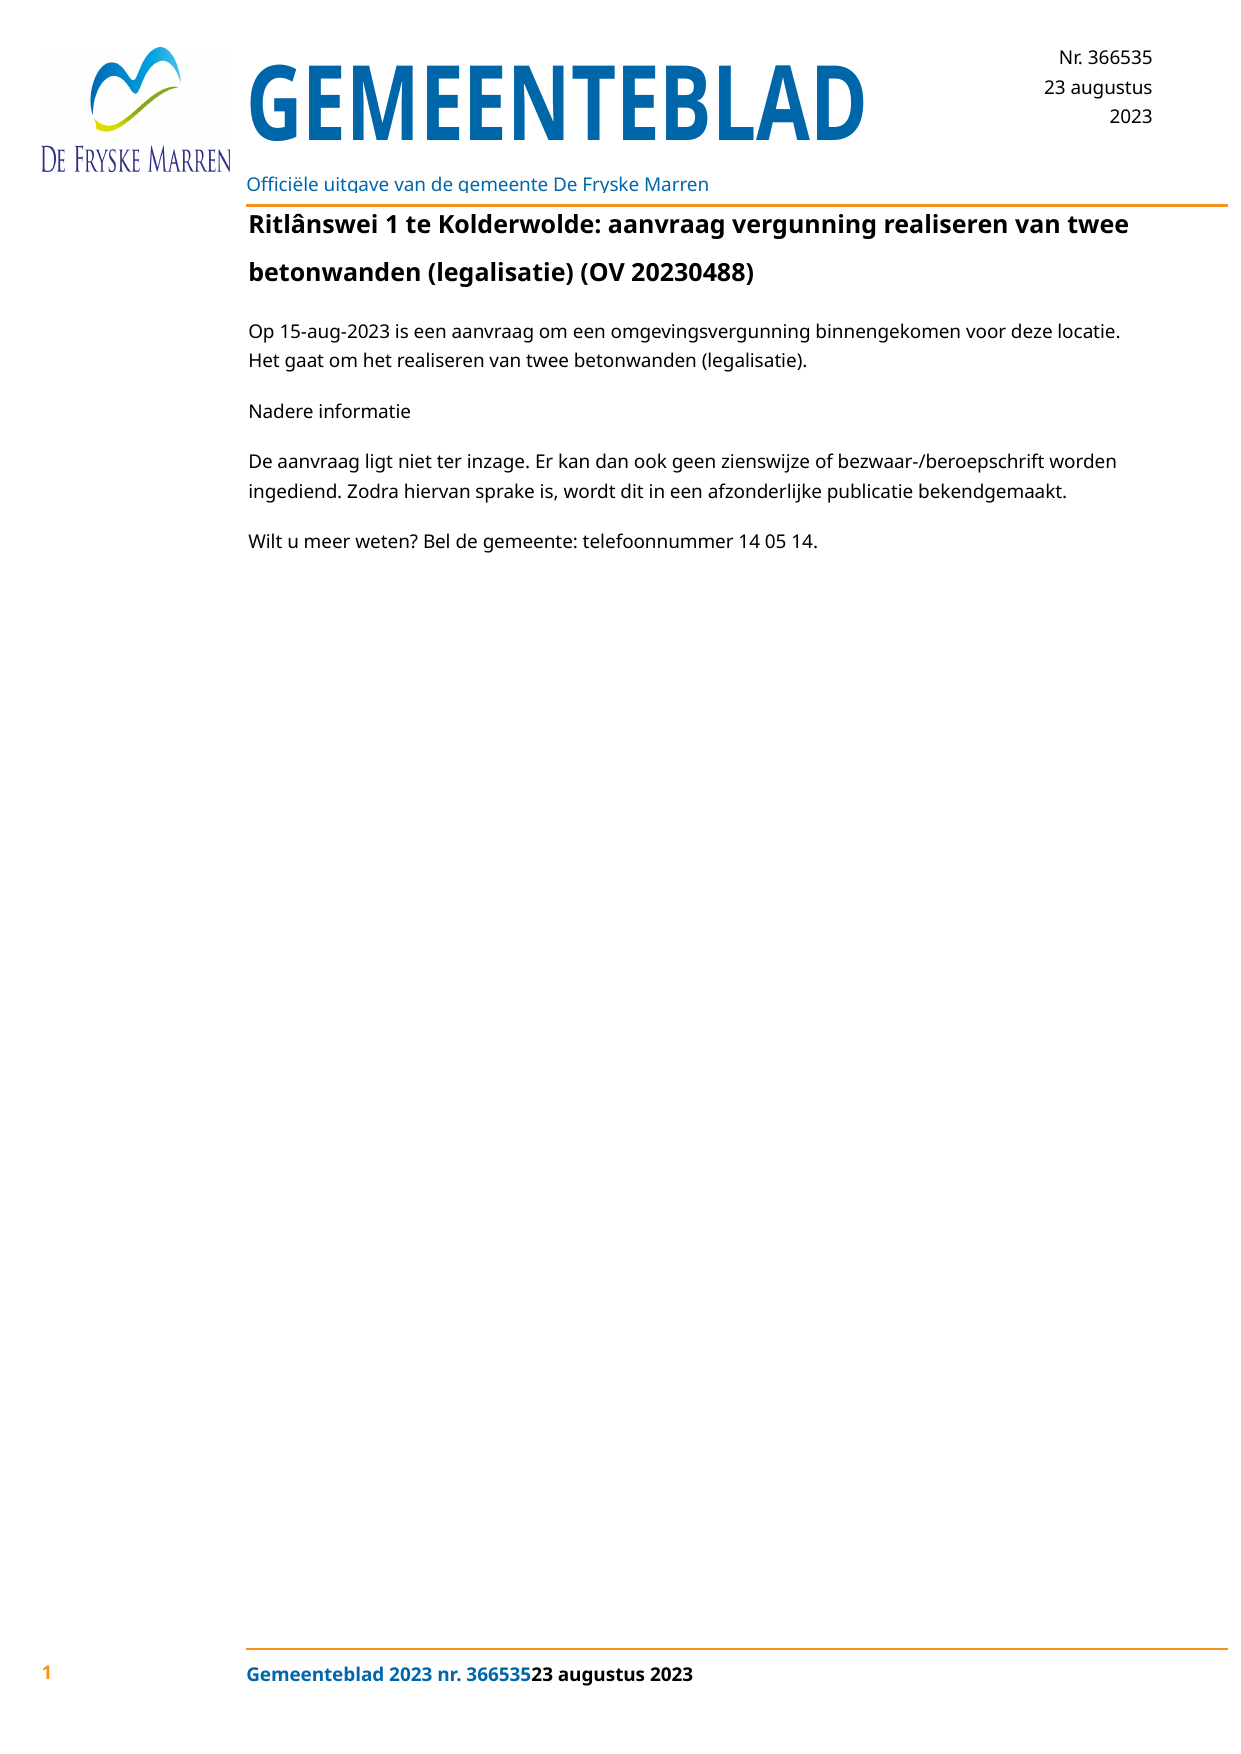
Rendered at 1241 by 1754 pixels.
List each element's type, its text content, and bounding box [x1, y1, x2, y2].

text De aanvraag ligt niet ter inzage. Er kan dan ook geen zienswijze of bezwaar-/beroepschrift worden ingediend. Zodra hiervan sprake is, wordt dit in een afzonderlijke publicatie bekendgemaakt. [248, 448, 1152, 504]
text Ritlânswei 1 te Kolderwolde: aanvraag vergunning realiseren van twee betonwanden (legalisatie) (OV 20230488) [248, 207, 1152, 288]
text Op 15-aug-2023 is een aanvraag om een omgevingsvergunning binnengekomen voor deze locatie. Het gaat om het realiseren van twee betonwanden (legalisatie). [248, 318, 1152, 373]
text Nadere informatie [248, 398, 1152, 424]
picture [41, 47, 231, 172]
text Wilt u meer weten? Bel de gemeente: telefoonnummer 14 05 14. [248, 528, 1152, 554]
